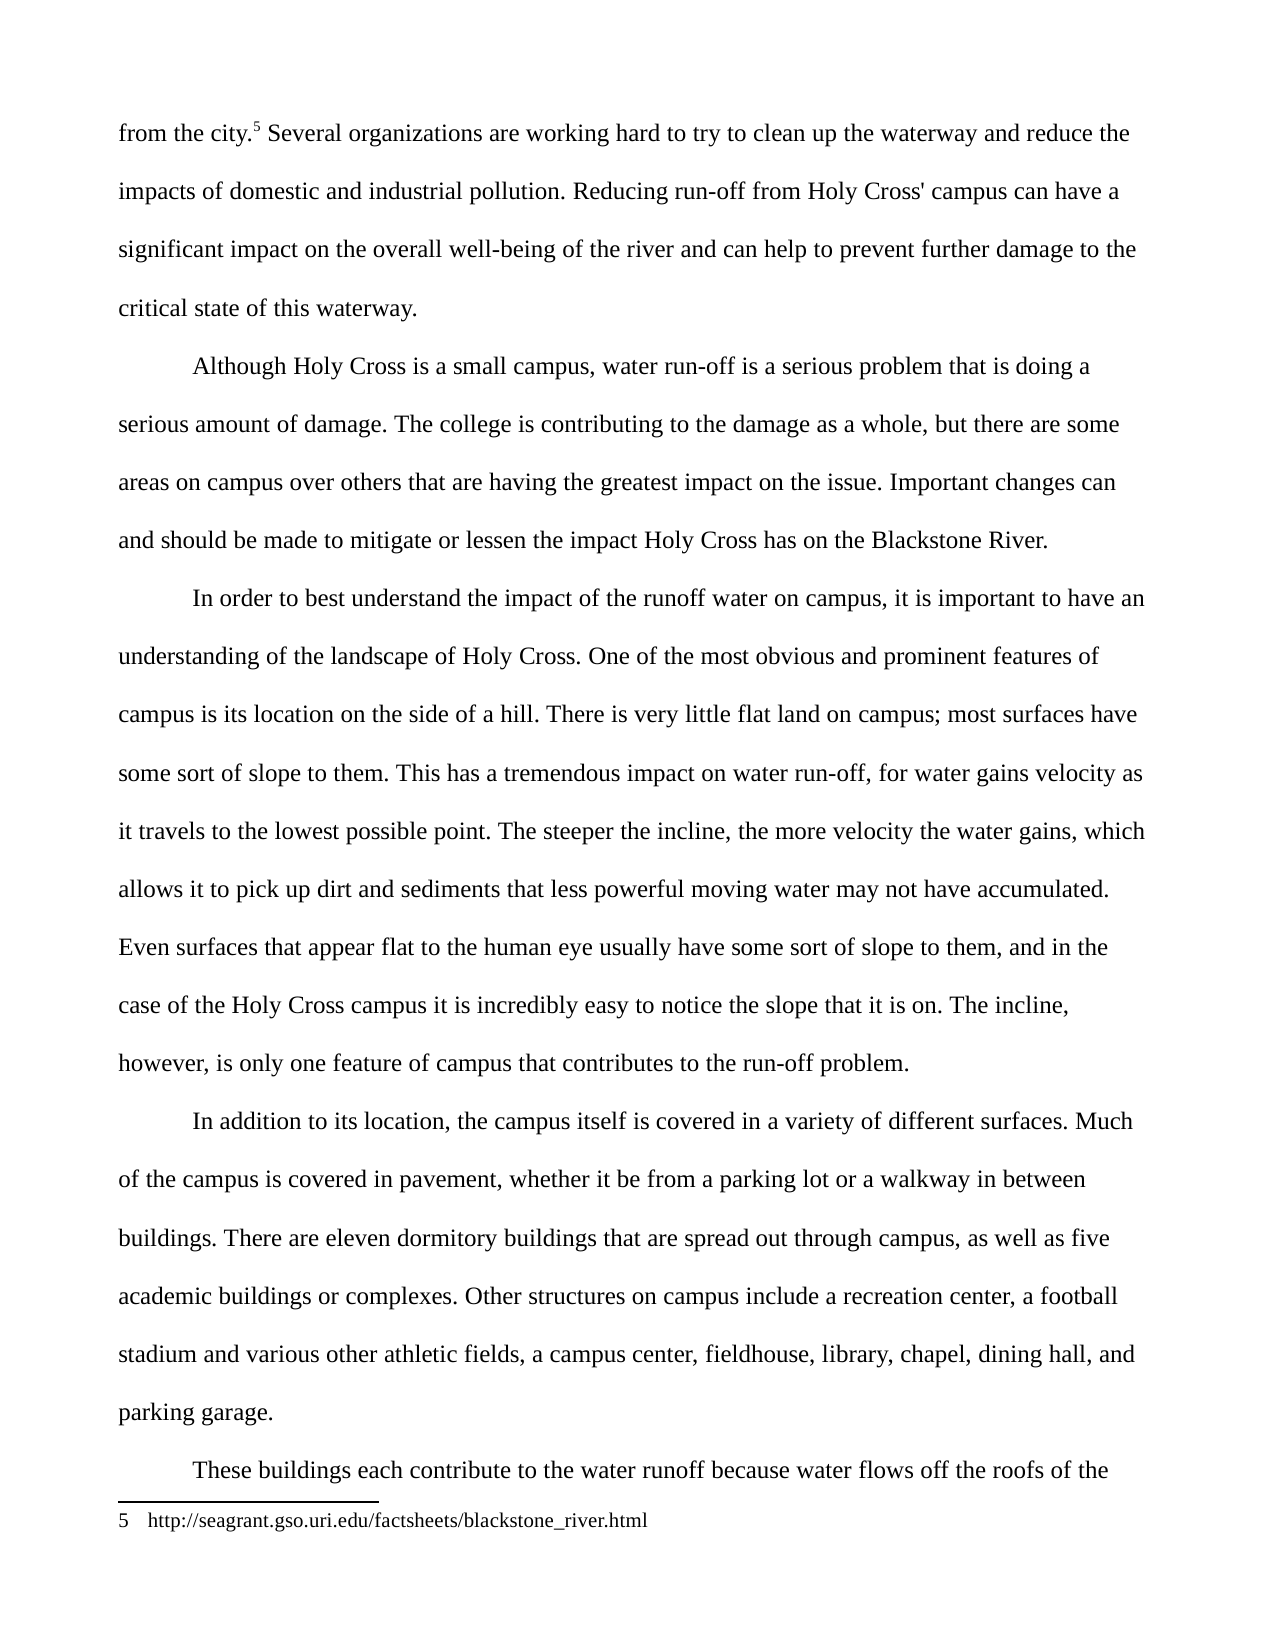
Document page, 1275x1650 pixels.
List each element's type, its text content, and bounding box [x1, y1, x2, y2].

text http://seagrant.gso.uri.edu/factsheets/blackstone_river.html [118, 1508, 1157, 1532]
text from the city. Several organizations are working hard to try to clean up the waterway and reduce the impacts of domestic and industrial pollution. Reducing run-off from Holy Cross' campus can have a significant impact on the overall well-being of the river and can help to prevent further damage to the critical state of this waterway. [118, 118, 1157, 322]
text In addition to its location, the campus itself is covered in a variety of different surfaces. Much of the campus is covered in pavement, whether it be from a parking lot or a walkway in between buildings. There are eleven dormitory buildings that are spread out through campus, as well as five academic buildings or complexes. Other structures on campus include a recreation center, a football stadium and various other athletic fields, a campus center, fieldhouse, library, chapel, dining hall, and parking garage. [118, 1106, 1157, 1426]
text These buildings each contribute to the water runoff because water flows off the roofs of the [118, 1455, 1157, 1484]
text In order to best understand the impact of the runoff water on campus, it is important to have an understanding of the landscape of Holy Cross. One of the most obvious and prominent features of campus is its location on the side of a hill. There is very little flat land on campus; most surfaces have some sort of slope to them. This has a tremendous impact on water run-off, for water gains velocity as it travels to the lowest possible point. The steeper the incline, the more velocity the water gains, which allows it to pick up dirt and sediments that less powerful moving water may not have accumulated. Even surfaces that appear flat to the human eye usually have some sort of slope to them, and in the case of the Holy Cross campus it is incredibly easy to notice the slope that it is on. The incline, however, is only one feature of campus that contributes to the run-off problem. [118, 583, 1157, 1077]
text Although Holy Cross is a small campus, water run-off is a serious problem that is doing a serious amount of damage. The college is contributing to the damage as a whole, but there are some areas on campus over others that are having the greatest impact on the issue. Important changes can and should be made to mitigate or lessen the impact Holy Cross has on the Blackstone River. [118, 351, 1157, 554]
